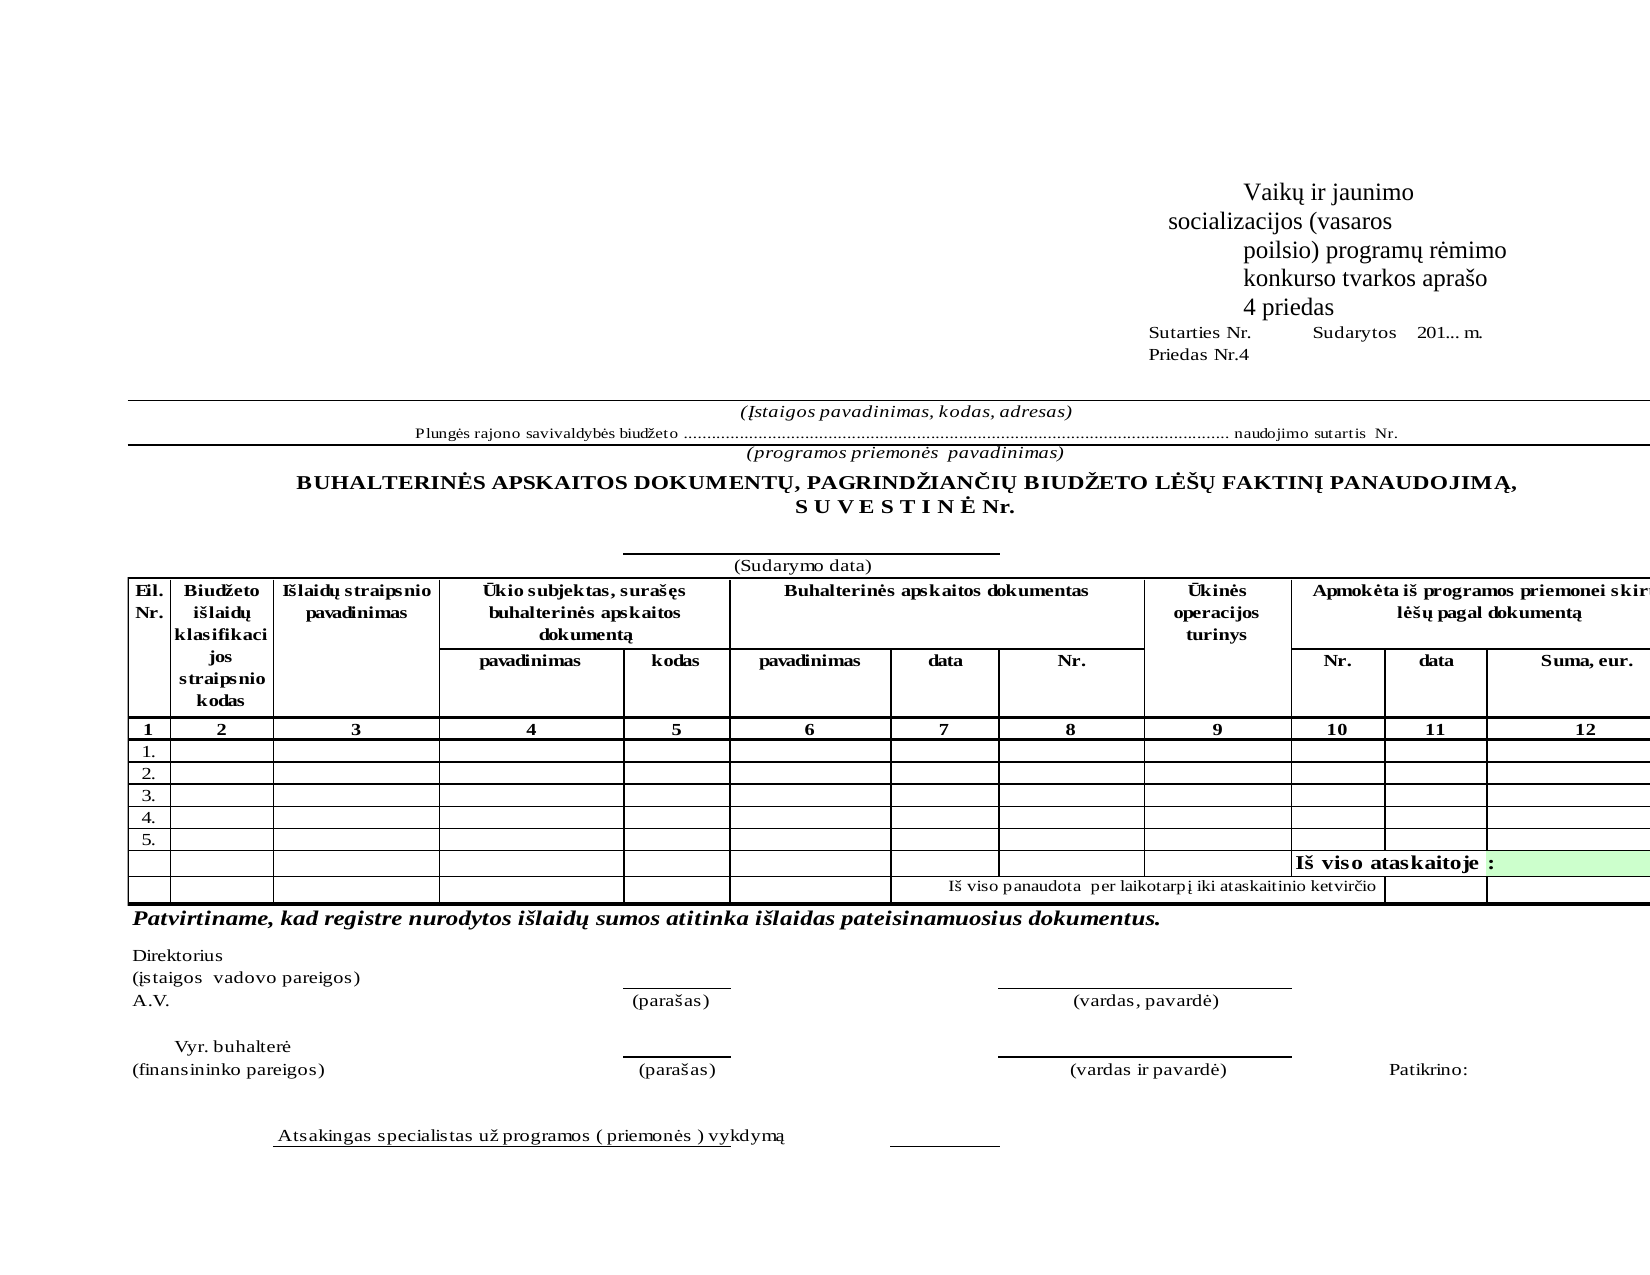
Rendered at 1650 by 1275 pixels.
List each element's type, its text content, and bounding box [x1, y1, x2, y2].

text konkurso tvarkos aprašo [1168, 263, 1535, 292]
text Vaikų ir jaunimo socializacijos (vasaros [1168, 177, 1535, 235]
text 4 priedas [1168, 292, 1532, 321]
text poilsio) programų rėmimo [1168, 235, 1535, 263]
